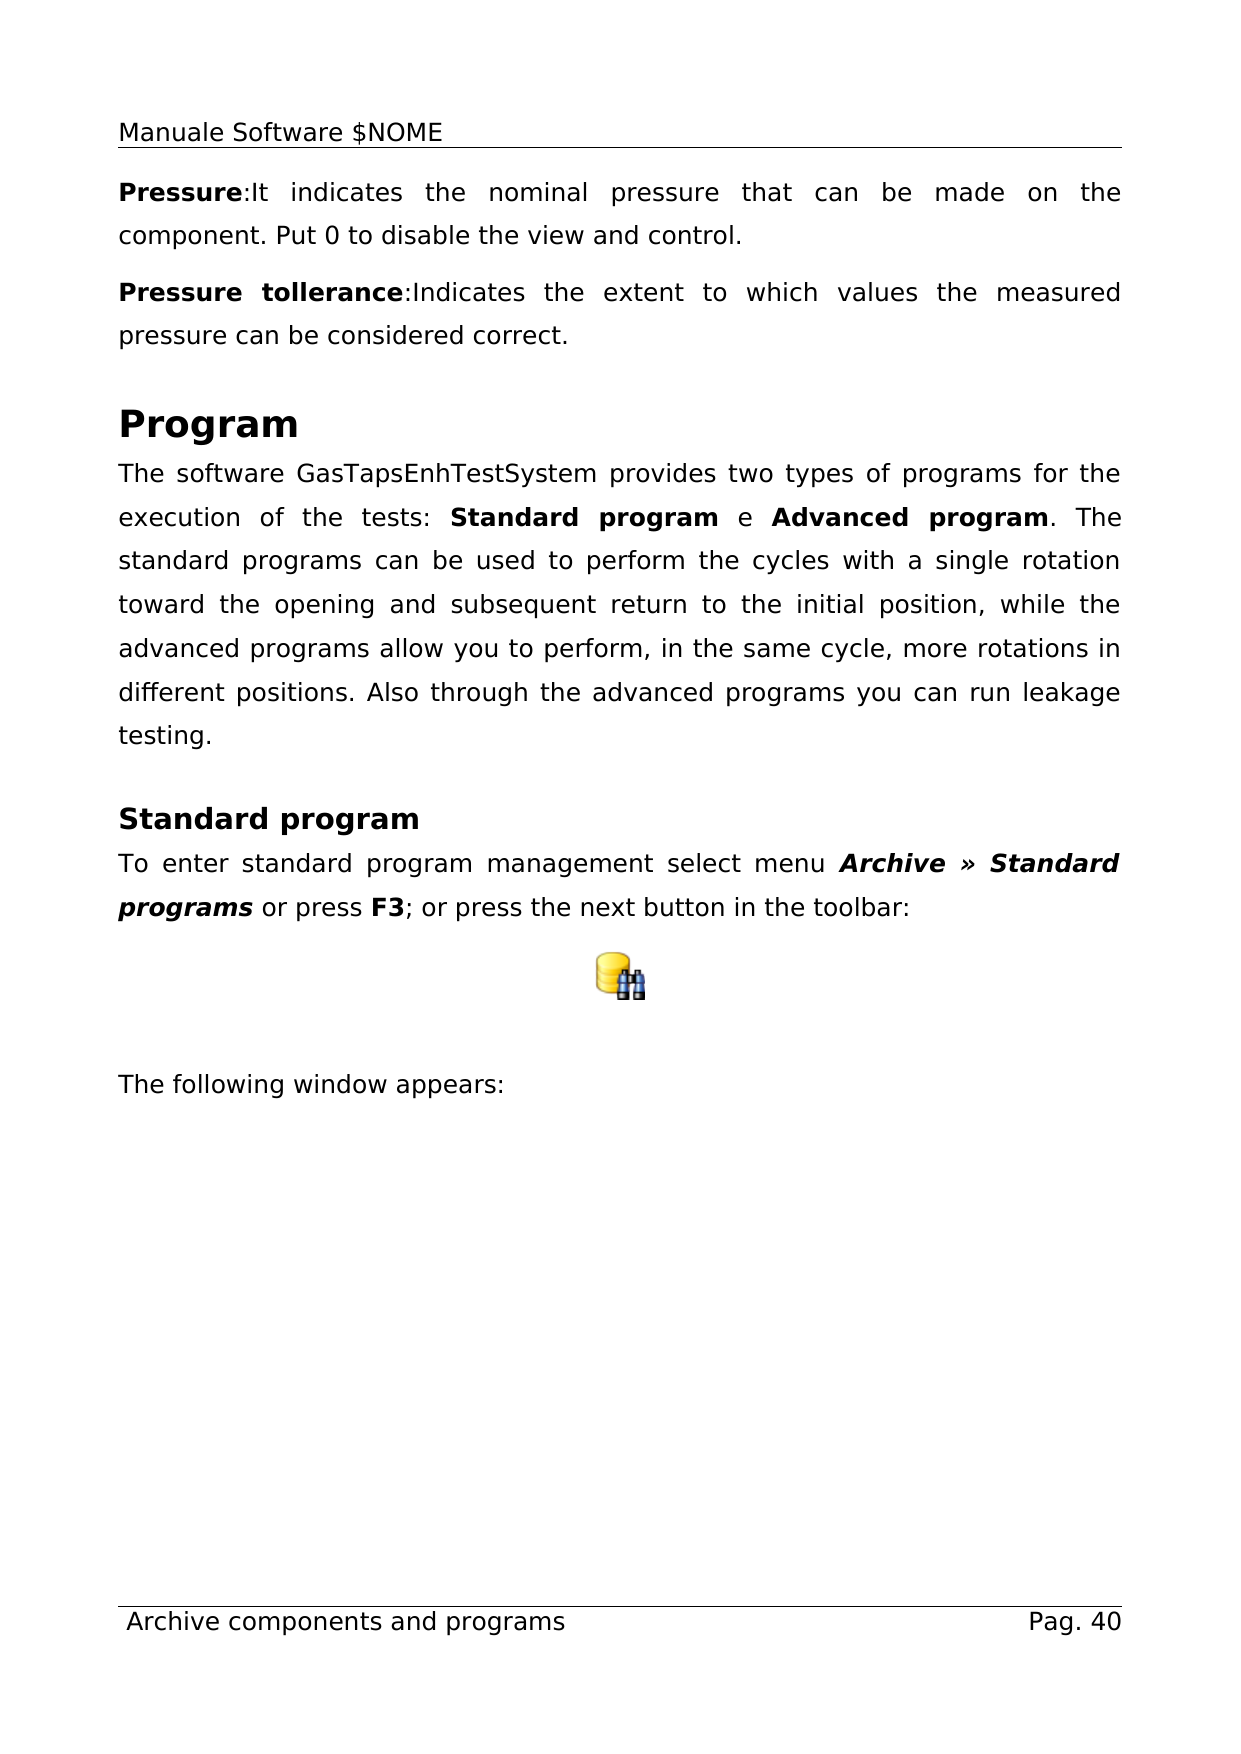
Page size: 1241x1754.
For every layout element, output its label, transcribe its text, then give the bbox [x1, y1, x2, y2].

text To enter standard program management select menu Archive » Standard programs or press F3; or press the next button in the toolbar: [118, 849, 1122, 922]
text The software GasTapsEnhTestSystem provides two types of programs for the execution of the tests: Standard program e Advanced program. The standard programs can be used to perform the cycles with a single rotation toward the opening and subsequent return to the initial position, while the advanced programs allow you to perform, in the same cycle, more rotations in different positions. Also through the advanced programs you can run leakage testing. [118, 459, 1122, 751]
subtitle Program [118, 403, 1122, 446]
text The following window appears: [118, 1070, 1122, 1099]
text Pressure tollerance:Indicates the extent to which values the measured pressure can be considered correct. [118, 278, 1122, 351]
text Pressure:It indicates the nominal pressure that can be made on the component. Put 0 to disable the view and control. [118, 178, 1122, 251]
subtitle Standard program [118, 803, 1122, 837]
picture [595, 949, 645, 1000]
